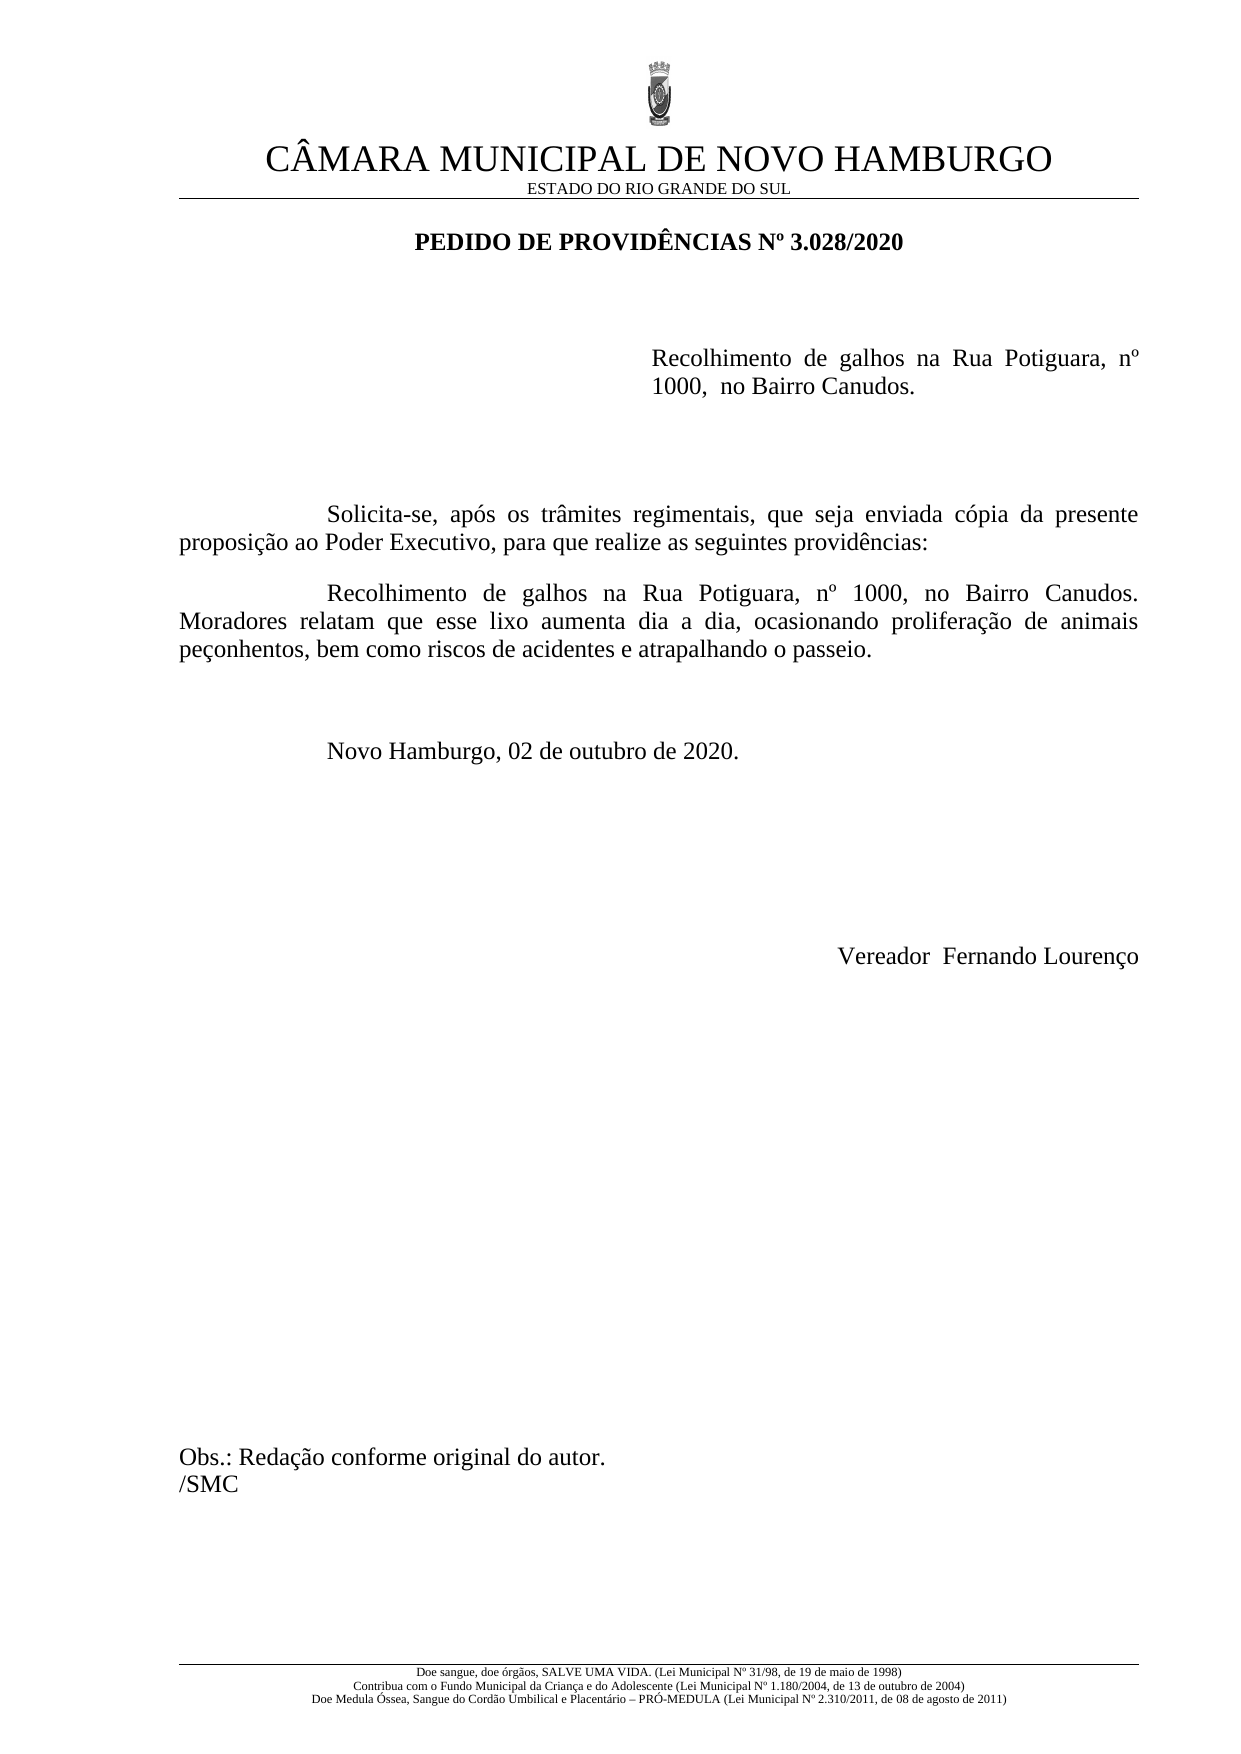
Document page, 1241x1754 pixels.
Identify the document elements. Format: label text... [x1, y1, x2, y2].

text Recolhimento de galhos na Rua Potiguara, nº 1000, no Bairro Canudos. Moradores relatam que esse lixo aumenta dia a dia, ocasionando proliferação de animais peçonhentos, bem como riscos de acidentes e atrapalhando o passeio. [179, 579, 1139, 662]
text PEDIDO DE PROVIDÊNCIAS Nº 3.028/2020 [179, 228, 1139, 256]
text Obs.: Redação conforme original do autor. [179, 1443, 1139, 1470]
text Recolhimento de galhos na Rua Potiguara, nº 1000, no Bairro Canudos. [651, 344, 1139, 400]
text Vereador Fernando Lourenço [179, 942, 1139, 970]
text /SMC [179, 1470, 1139, 1498]
text Solicita-se, após os trâmites regimentais, que seja enviada cópia da presente proposição ao Poder Executivo, para que realize as seguintes providências: [179, 500, 1139, 556]
text Novo Hamburgo, 02 de outubro de 2020. [179, 737, 1139, 765]
